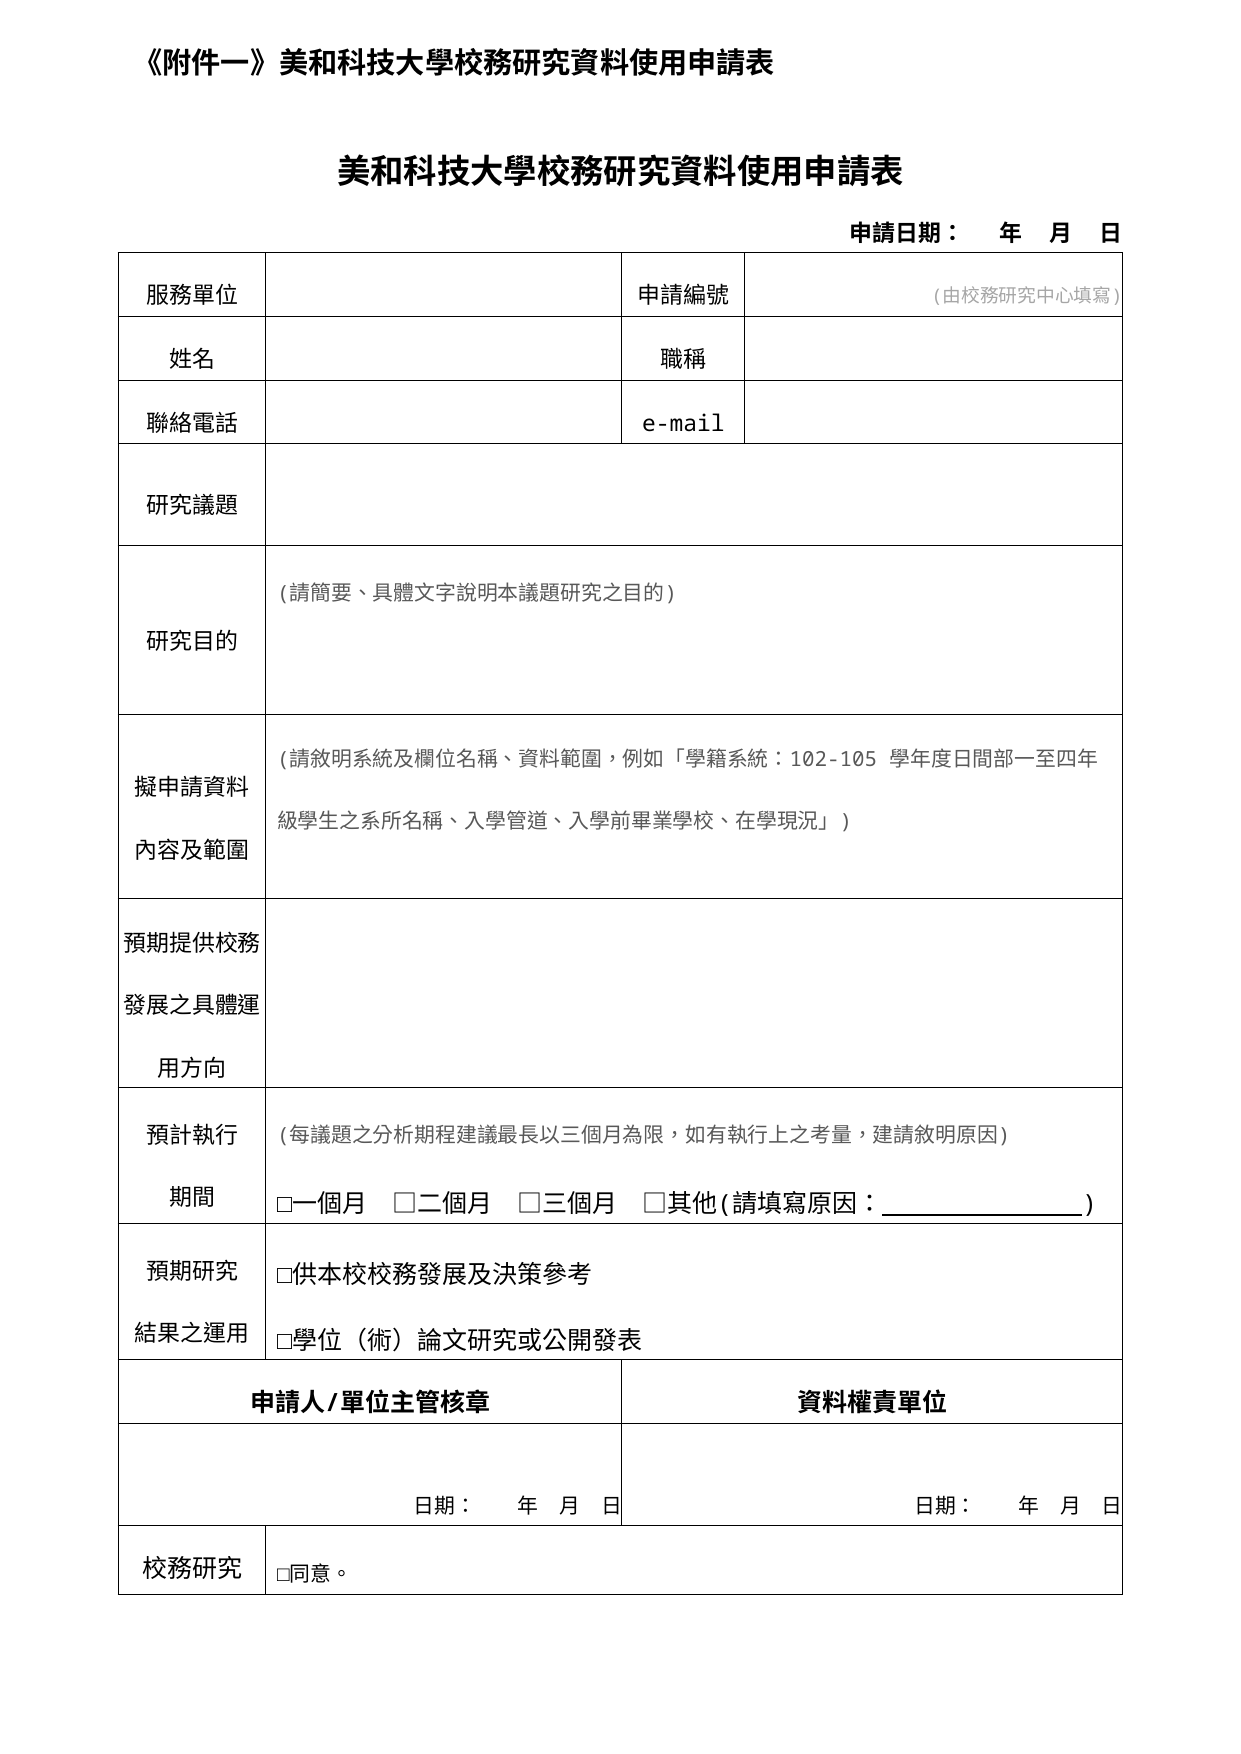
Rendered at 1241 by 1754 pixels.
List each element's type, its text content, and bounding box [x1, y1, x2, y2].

table_cell 擬申請資料 內容及範圍 [119, 715, 265, 898]
table_cell 聯絡電話 [119, 381, 265, 443]
table_header [266, 253, 621, 316]
table_cell 姓名 [119, 317, 265, 379]
table_cell (請簡要、具體文字說明本議題研究之目的) [266, 546, 1122, 714]
table_cell 日期： 年 月 日 [622, 1424, 1122, 1525]
table_cell (請敘明系統及欄位名稱、資料範圍，例如「學籍系統：102-105 學年度日間部一至四年級學生之系所名稱、入學管道、入學前畢業學校、在學現況」) [266, 715, 1122, 898]
table_cell 校務研究 [119, 1526, 265, 1594]
table_header 申請編號 [622, 253, 744, 316]
text 申請日期： 年 月 日 [118, 189, 1122, 252]
table_cell [266, 381, 621, 443]
table_cell □供本校校務發展及決策參考 □學位（術）論文研究或公開發表 [266, 1224, 1122, 1359]
table_cell 預計執行 期間 [119, 1088, 265, 1222]
table_cell 預期提供校務發展之具體運用方向 [119, 899, 265, 1087]
table_cell (每議題之分析期程建議最長以三個月為限，如有執行上之考量，建請敘明原因) □一個月 □二個月 □三個月 □其他(請填寫原因： ) [266, 1088, 1122, 1222]
table_cell e-mail [622, 381, 744, 443]
table_cell [745, 317, 1122, 379]
table_cell 研究議題 [119, 444, 265, 545]
text 美和科技大學校務研究資料使用申請表 [118, 127, 1122, 189]
table_cell 資料權責單位 [622, 1360, 1122, 1423]
table_cell □同意。 [266, 1526, 1122, 1594]
table_header (由校務研究中心填寫) [745, 253, 1122, 316]
table_header 服務單位 [119, 253, 265, 316]
table_cell [745, 381, 1122, 443]
table_cell [266, 317, 621, 379]
text 《附件一》美和科技大學校務研究資料使用申請表 [133, 40, 792, 82]
table_cell 研究目的 [119, 546, 265, 714]
table_cell [266, 899, 1122, 1087]
text [118, 32, 807, 124]
table_cell 職稱 [622, 317, 744, 379]
table_cell 預期研究 結果之運用 [119, 1224, 265, 1359]
table_cell 日期： 年 月 日 [119, 1424, 621, 1525]
table_cell [266, 444, 1122, 545]
table_cell 申請人/單位主管核章 [119, 1360, 621, 1423]
